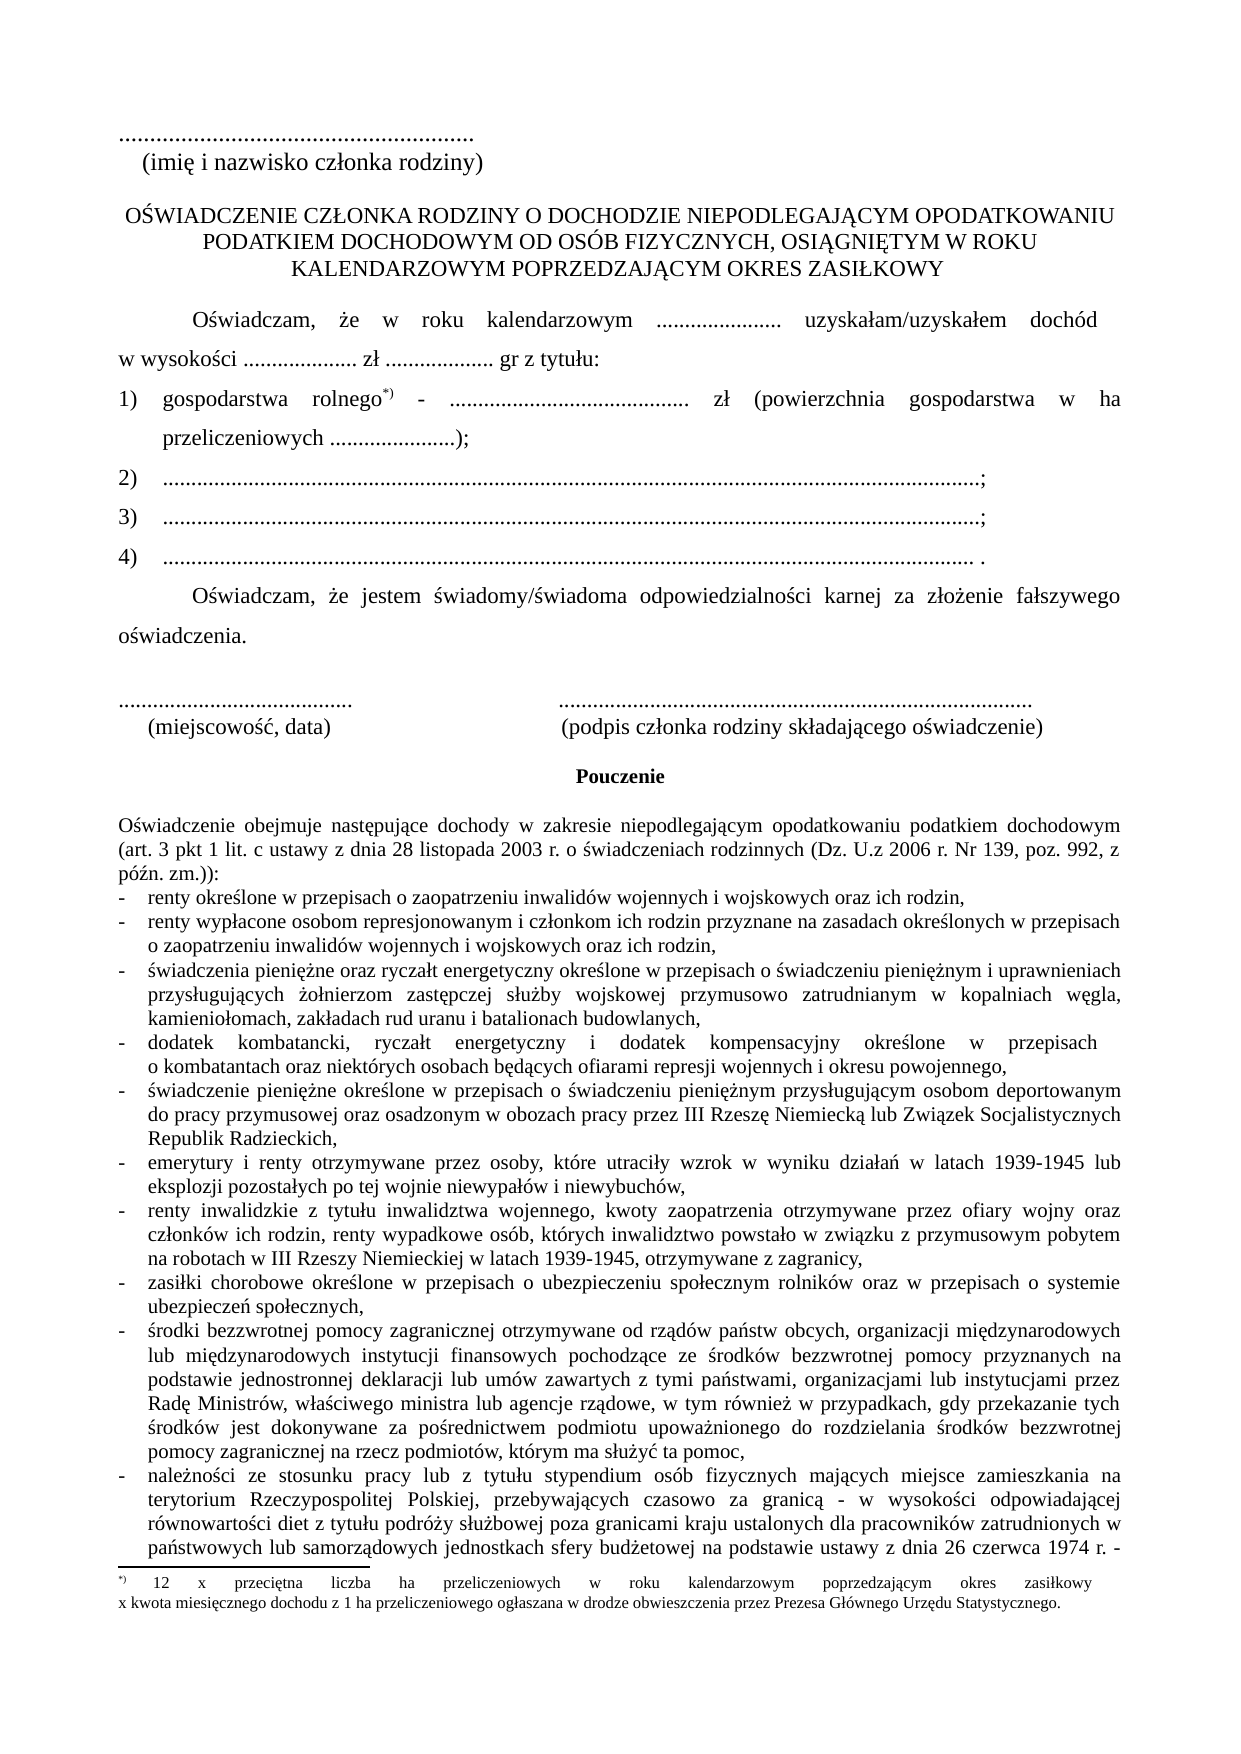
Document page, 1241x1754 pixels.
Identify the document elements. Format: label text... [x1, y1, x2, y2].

text Oświadczam, że jestem świadomy/świadoma odpowiedzialności karnej za złożenie fałszywego oświadczenia. [118, 582, 1122, 648]
text 3) ...............................................................................................................................................; [118, 503, 1122, 530]
text (imię i nazwisko członka rodziny) [142, 147, 1122, 176]
text - dodatek kombatancki, ryczałt energetyczny i dodatek kompensacyjny określone w przepisach o kombatantach oraz niektórych osobach będących ofiarami represji wojennych i okresu powojennego, [118, 1030, 1122, 1078]
text - emerytury i renty otrzymywane przez osoby, które utraciły wzrok w wyniku działań w latach 1939-1945 lub eksplozji pozostałych po tej wojnie niewypałów i niewybuchów, [118, 1150, 1122, 1198]
text - renty inwalidzkie z tytułu inwalidztwa wojennego, kwoty zaopatrzenia otrzymywane przez ofiary wojny oraz członków ich rodzin, renty wypadkowe osób, których inwalidztwo powstało w związku z przymusowym pobytem na robotach w III Rzeszy Niemieckiej w latach 1939-1945, otrzymywane z zagranicy, [118, 1198, 1122, 1270]
text - renty wypłacone osobom represjonowanym i członkom ich rodzin przyznane na zasadach określonych w przepisach o zaopatrzeniu inwalidów wojennych i wojskowych oraz ich rodzin, [118, 909, 1122, 957]
text - należności ze stosunku pracy lub z tytułu stypendium osób fizycznych mających miejsce zamieszkania na terytorium Rzeczypospolitej Polskiej, przebywających czasowo za granicą - w wysokości odpowiadającej równowartości diet z tytułu podróży służbowej poza granicami kraju ustalonych dla pracowników zatrudnionych w państwowych lub samorządowych jednostkach sfery budżetowej na podstawie ustawy z dnia 26 czerwca 1974 r. [118, 1463, 1122, 1559]
text Oświadczam, że w roku kalendarzowym ...................... uzyskałam/uzyskałem dochód w wysokości .................... zł ................... gr z tytułu: [118, 306, 1122, 372]
text - świadczenia pieniężne oraz ryczałt energetyczny określone w przepisach o świadczeniu pieniężnym i uprawnieniach przysługujących żołnierzom zastępczej służby wojskowej przymusowo zatrudnianym w kopalniach węgla, kamieniołomach, zakładach rud uranu i batalionach budowlanych, [118, 957, 1122, 1030]
text 1) gospodarstwa rolnego) - .......................................... zł (powierzchnia gospodarstwa w ha przeliczeniowych ......................); [118, 385, 1122, 451]
text - środki bezzwrotnej pomocy zagranicznej otrzymywane od rządów państw obcych, organizacji międzynarodowych lub międzynarodowych instytucji finansowych pochodzące ze środków bezzwrotnej pomocy przyznanych na podstawie jednostronnej deklaracji lub umów zawartych z tymi państwami, organizacjami lub instytucjami przez Radę Ministrów, właściwego ministra lub agencje rządowe, w tym również w przypadkach, gdy przekazanie tych środków jest dokonywane za pośrednictwem podmiotu upoważnionego do rozdzielania środków bezzwrotnej pomocy zagranicznej na rzecz podmiotów, którym ma służyć ta pomoc, [118, 1318, 1122, 1463]
text Pouczenie [118, 764, 1122, 788]
text - świadczenie pieniężne określone w przepisach o świadczeniu pieniężnym przysługującym osobom deportowanym do pracy przymusowej oraz osadzonym w obozach pracy przez III Rzeszę Niemiecką lub Związek Socjalistycznych Republik Radzieckich, [118, 1078, 1122, 1150]
text ) 12 x przeciętna liczba ha przeliczeniowych w roku kalendarzowym poprzedzającym okres zasiłkowy x kwota miesięcznego dochodu z 1 ha przeliczeniowego ogłaszana w drodze obwieszczenia przez Prezesa Głównego Urzędu Statystycznego. [118, 1573, 1122, 1612]
text OŚWIADCZENIE CZŁONKA RODZINY O DOCHODZIE NIEPODLEGAJĄCYM OPODATKOWANIU PODATKIEM DOCHODOWYM OD OSÓB FIZYCZNYCH, OSIĄGNIĘTYM W ROKU KALENDARZOWYM POPRZEDZAJĄCYM OKRES ZASIŁKOWY [118, 202, 1122, 281]
text 2) ...............................................................................................................................................; [118, 464, 1122, 490]
text - renty określone w przepisach o zaopatrzeniu inwalidów wojennych i wojskowych oraz ich rodzin, [118, 885, 1122, 909]
text ......................................... ................................................................................... [118, 686, 1122, 713]
text 4) .............................................................................................................................................. . [118, 543, 1122, 569]
text - zasiłki chorobowe określone w przepisach o ubezpieczeniu społecznym rolników oraz w przepisach o systemie ubezpieczeń społecznych, [118, 1270, 1122, 1318]
text (miejscowość, data) (podpis członka rodziny składającego oświadczenie) [118, 713, 1122, 739]
text ......................................................... [118, 118, 1122, 147]
text Oświadczenie obejmuje następujące dochody w zakresie niepodlegającym opodatkowaniu podatkiem dochodowym (art. 3 pkt 1 lit. c ustawy z dnia 28 listopada 2003 r. o świadczeniach rodzinnych (Dz. U.z 2006 r. Nr 139, poz. 992, z późn. zm.)): [118, 813, 1122, 885]
